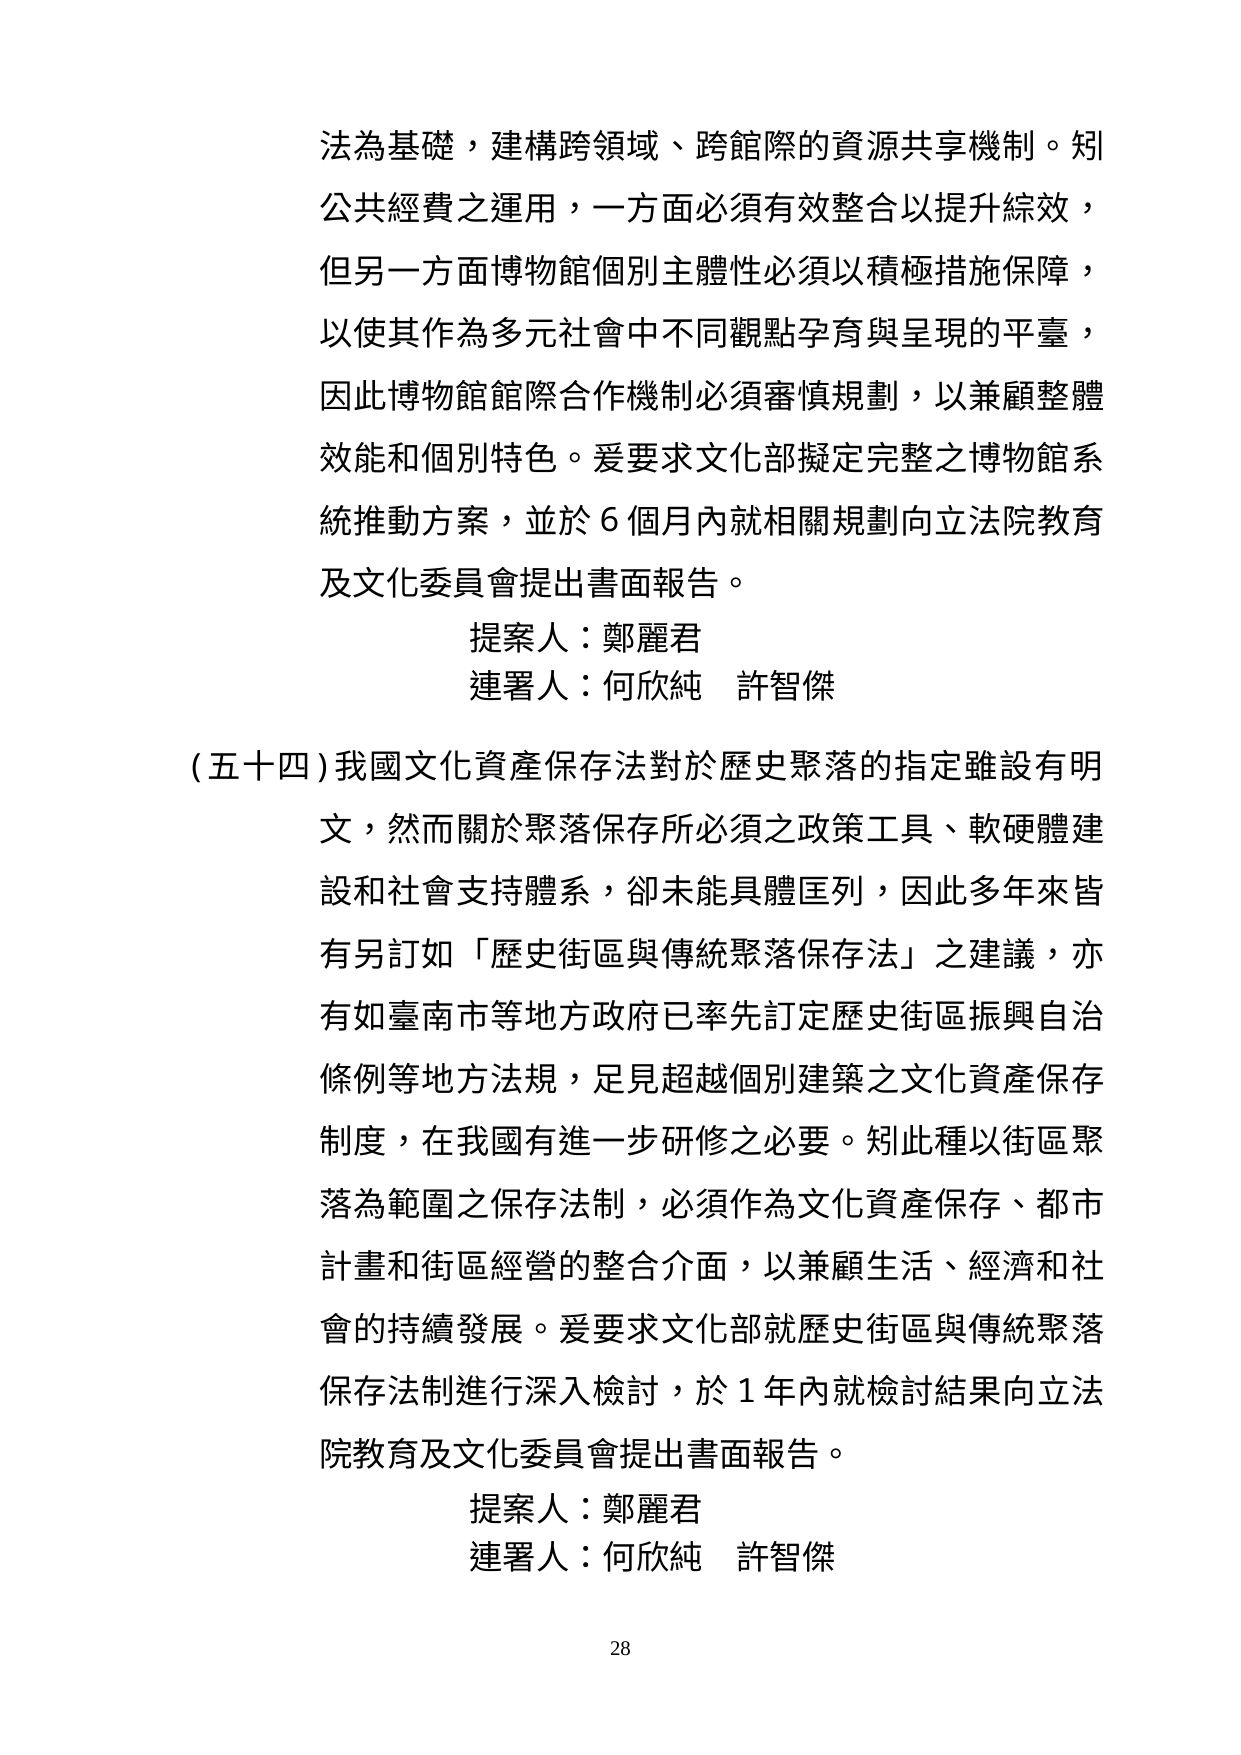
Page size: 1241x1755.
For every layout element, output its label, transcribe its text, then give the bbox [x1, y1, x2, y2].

text 連署人：何欣純 許智傑 [136, 660, 1104, 708]
text 提案人：鄭麗君 [136, 612, 1104, 660]
text 法為基礎，建構跨領域、跨館際的資源共享機制。矧公共經費之運用，一方面必須有效整合以提升綜效，但另一方面博物館個別主體性必須以積極措施保障，以使其作為多元社會中不同觀點孕育與呈現的平臺，因此博物館館際合作機制必須審慎規劃，以兼顧整體效能和個別特色。爰要求文化部擬定完整之博物館系統推動方案，並於6個月內就相關規劃向立法院教育及文化委員會提出書面報告。 [186, 112, 1104, 612]
text (五十四)我國文化資產保存法對於歷史聚落的指定雖設有明文，然而關於聚落保存所必須之政策工具、軟硬體建設和社會支持體系，卻未能具體匡列，因此多年來皆有另訂如「歷史街區與傳統聚落保存法」之建議，亦有如臺南市等地方政府已率先訂定歷史街區振興自治條例等地方法規，足見超越個別建築之文化資產保存制度，在我國有進一步研修之必要。矧此種以街區聚落為範圍之保存法制，必須作為文化資產保存、都市計畫和街區經營的整合介面，以兼顧生活、經濟和社會的持續發展。爰要求文化部就歷史街區與傳統聚落保存法制進行深入檢討，於1年內就檢討結果向立法院教育及文化委員會提出書面報告。 [186, 733, 1104, 1483]
text 提案人：鄭麗君 [136, 1483, 1104, 1531]
text 連署人：何欣純 許智傑 [136, 1531, 1104, 1579]
